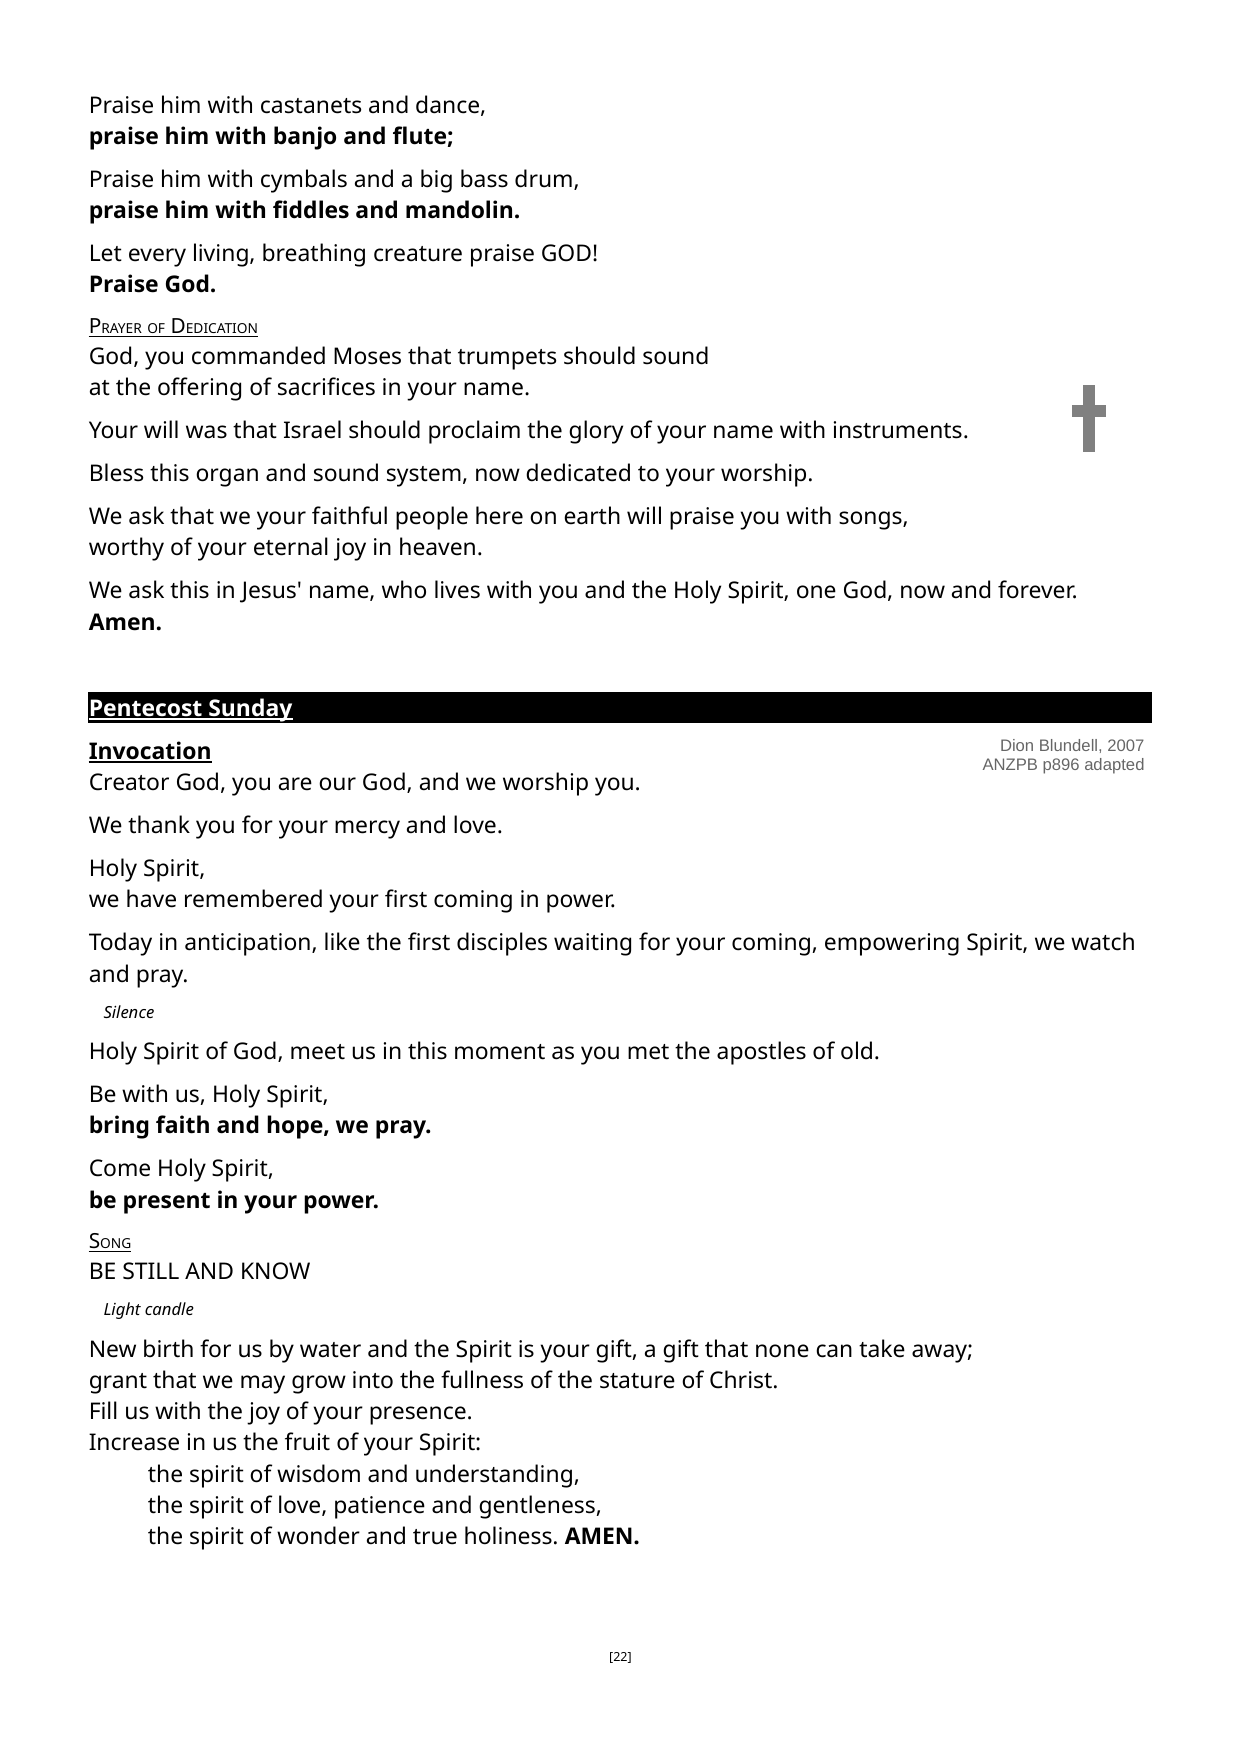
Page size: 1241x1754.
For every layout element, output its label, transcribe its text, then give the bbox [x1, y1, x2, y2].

text We ask this in Jesus' name, who lives with you and the Holy Spirit, one God, now and forever. Amen. [88, 574, 1152, 637]
text praise him with banjo and flute; [88, 120, 1152, 151]
text Silence [103, 1001, 1152, 1023]
text Come Holy Spirit, [88, 1152, 1152, 1183]
subtitle Song [88, 1227, 1152, 1255]
text Praise God. [88, 268, 1152, 299]
text Let every living, breathing creature praise GOD! [88, 237, 1152, 268]
text Light candle [103, 1298, 1152, 1321]
text Today in anticipation, like the first disciples waiting for your coming, empowering Spirit, we watch and pray. [88, 926, 1152, 989]
text Bless this organ and sound system, now dedicated to your worship. [88, 457, 1152, 488]
text Holy Spirit of God, meet us in this moment as you met the apostles of old. [88, 1035, 1152, 1066]
text [1095, 414, 1152, 445]
subtitle Invocation [88, 735, 1152, 766]
text Praise him with cymbals and a big bass drum, [88, 163, 1152, 194]
text BE STILL AND KNOW [88, 1255, 1152, 1286]
text Praise him with castanets and dance, [88, 88, 1152, 120]
text We thank you for your mercy and love. [88, 809, 1152, 840]
text praise him with fiddles and mandolin. [88, 194, 1152, 225]
text We ask that we your faithful people here on earth will praise you with songs, worthy of your eternal joy in heaven. [88, 500, 1152, 563]
text New birth for us by water and the Spirit is your gift, a gift that none can take away; grant that we may grow into the fullness of the stature of Christ. Fill us with the joy of your presence. Increase in us the fruit of your Spirit: the spirit of wisdom and understanding, the spirit of love, patience and gentleness, the spirit of wonder and true holiness. AMEN. [88, 1332, 1152, 1551]
subtitle Prayer of Dedication [88, 311, 1152, 340]
text be present in your power. [88, 1183, 1152, 1215]
text Be with us, Holy Spirit, [88, 1078, 1152, 1109]
text Your will was that Israel should proclaim the glory of your name with instruments. [88, 414, 1083, 445]
text God, you commanded Moses that trumpets should sound at the offering of sacrifices in your name. [88, 340, 1152, 402]
text Holy Spirit, we have remembered your first coming in power. [88, 852, 1152, 914]
text bring faith and hope, we pray. [88, 1109, 1152, 1141]
subtitle Pentecost Sunday [88, 692, 1152, 723]
text Creator God, you are our God, and we worship you. [88, 766, 1152, 797]
